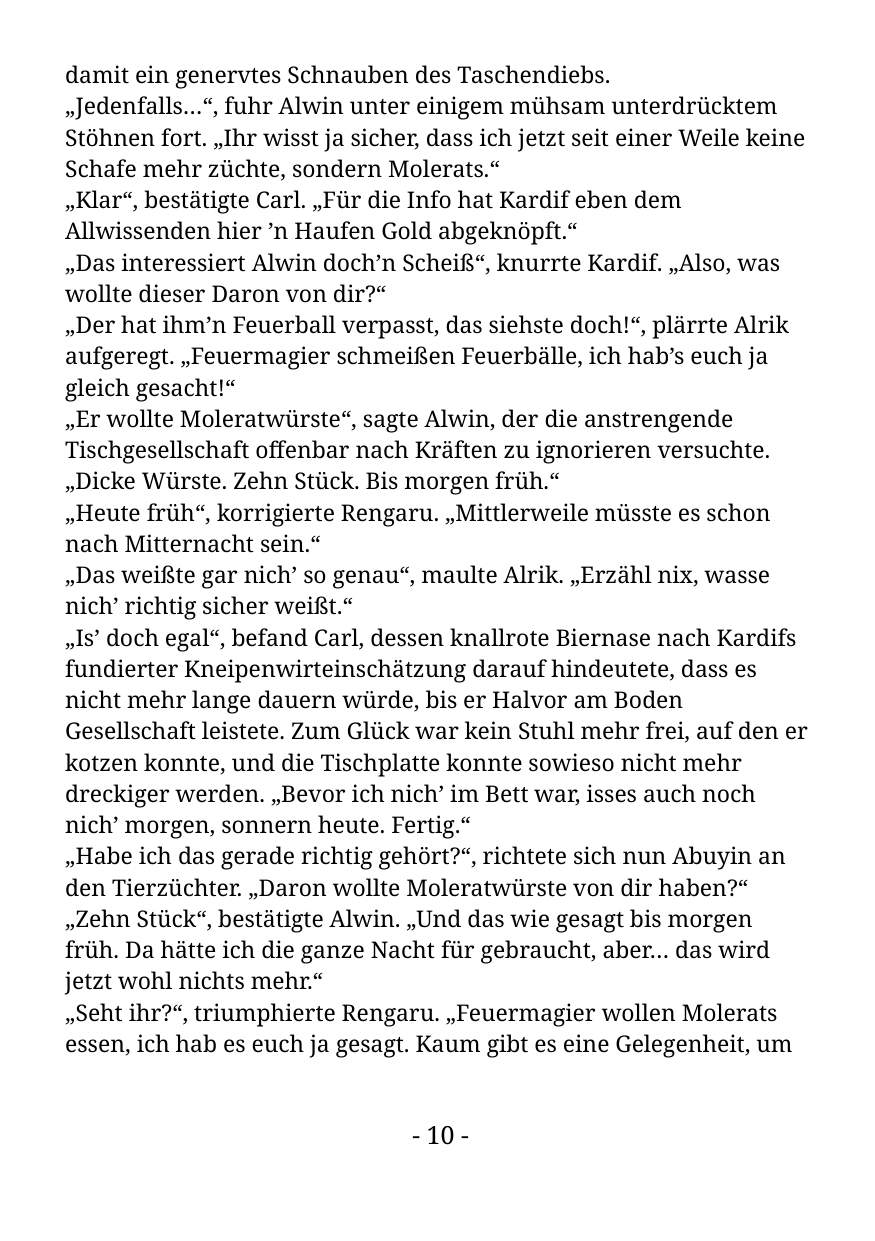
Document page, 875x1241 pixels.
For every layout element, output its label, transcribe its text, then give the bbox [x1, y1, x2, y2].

text damit ein genervtes Schnauben des Taschendiebs. „Jedenfalls…“, fuhr Alwin unter einigem mühsam unterdrücktem Stöhnen fort. „Ihr wisst ja sicher, dass ich jetzt seit einer Weile keine Schafe mehr züchte, sondern Molerats.“ „Klar“, bestätigte Carl. „Für die Info hat Kardif eben dem Allwissenden hier ’n Haufen Gold abgeknöpft.“ „Das interessiert Alwin doch’n Scheiß“, knurrte Kardif. „Also, was wollte dieser Daron von dir?“ „Der hat ihm’n Feuerball verpasst, das siehste doch!“, plärrte Alrik aufgeregt. „Feuermagier schmeißen Feuerbälle, ich hab’s euch ja gleich gesacht!“ „Er wollte Moleratwürste“, sagte Alwin, der die anstrengende Tischgesellschaft offenbar nach Kräften zu ignorieren versuchte. „Dicke Würste. Zehn Stück. Bis morgen früh.“ „Heute früh“, korrigierte Rengaru. „Mittlerweile müsste es schon nach Mitternacht sein.“ „Das weißte gar nich’ so genau“, maulte Alrik. „Erzähl nix, wasse nich’ richtig sicher weißt.“ „Is’ doch egal“, befand Carl, dessen knallrote Biernase nach Kardifs fundierter Kneipenwirteinschätzung darauf hindeutete, dass es nicht mehr lange dauern würde, bis er Halvor am Boden Gesellschaft leistete. Zum Glück war kein Stuhl mehr frei, auf den er kotzen konnte, und die Tischplatte konnte sowieso nicht mehr dreckiger werden. „Bevor ich nich’ im Bett war, isses auch noch nich’ morgen, sonnern heute. Fertig.“ „Habe ich das gerade richtig gehört?“, richtete sich nun Abuyin an den Tierzüchter. „Daron wollte Moleratwürste von dir haben?“ „Zehn Stück“, bestätigte Alwin. „Und das wie gesagt bis morgen früh. Da hätte ich die ganze Nacht für gebraucht, aber… das wird jetzt wohl nichts mehr.“ „Seht ihr?“, triumphierte Rengaru. „Feuermagier wollen Molerats essen, ich hab es euch ja gesagt. Kaum gibt es eine Gelegenheit, um [65, 59, 809, 1059]
